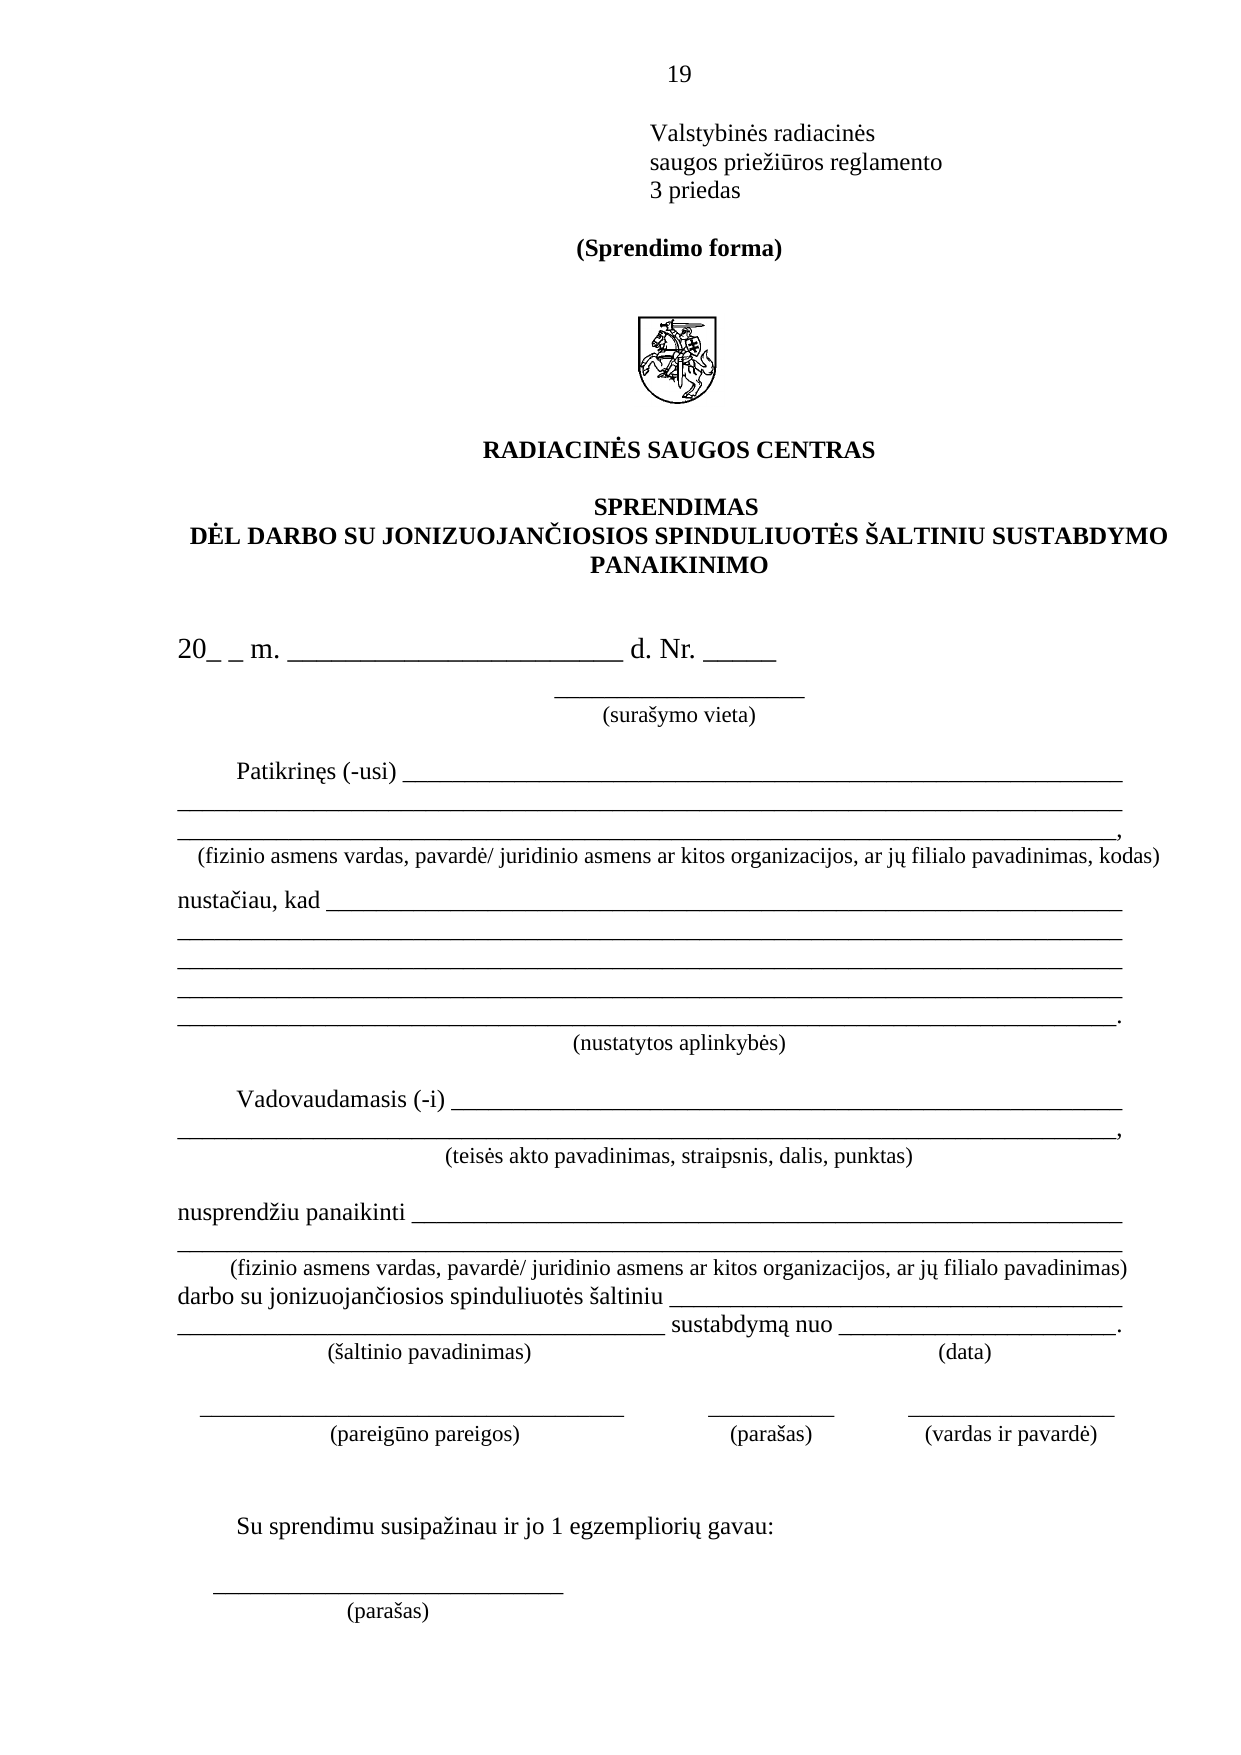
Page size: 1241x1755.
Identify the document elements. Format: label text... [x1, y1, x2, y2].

text _______________________________________ sustabdymą nuo . [177, 1309, 1181, 1338]
text Vadovaudamasis (-i) [177, 1084, 1181, 1113]
text (teisės akto pavadinimas, straipsnis, dalis, punktas) [177, 1142, 1181, 1168]
text _ . [177, 1001, 1181, 1029]
table_header [661, 1394, 687, 1482]
text (Sprendimo forma) [177, 233, 1181, 262]
text _ [177, 1226, 1181, 1254]
text (fizinio asmens vardas, pavardė/ juridinio asmens ar kitos organizacijos, ar jų filialo pavadinimas, kodas) [177, 842, 1181, 869]
text _ , [177, 814, 1181, 842]
text Su sprendimu susipažinau ir jo 1 egzempliorių gavau: [177, 1511, 1181, 1540]
text _ [177, 972, 1181, 1001]
text (šaltinio pavadinimas) (data) [327, 1338, 1181, 1365]
text (herbas) [177, 291, 1181, 406]
text ____________________ [177, 672, 1181, 701]
text _ , [177, 1113, 1181, 1142]
text ____________________________ [177, 1568, 599, 1597]
text _ [177, 785, 1181, 814]
text 20_ _ m. _______________________ d. Nr. _____ [177, 631, 1181, 665]
text (parašas) [177, 1597, 599, 1623]
table_header __________________ (vardas ir pavardė) [881, 1394, 1141, 1482]
text 3 priedas [649, 176, 1181, 204]
text RADIACINĖS SAUGOS CENTRAS [177, 435, 1181, 464]
text _ [177, 914, 1181, 943]
text (surašymo vieta) [177, 701, 1181, 727]
text (fizinio asmens vardas, pavardė/ juridinio asmens ar kitos organizacijos, ar jų filialo pavadinimas) [177, 1254, 1181, 1281]
text nustačiau, kad [177, 886, 1181, 914]
text nusprendžiu panaikinti [177, 1197, 1181, 1226]
text SPRENDIMAS DĖL DARBO SU JONIZUOJANČIOSIOS SPINDULIUOTĖS ŠALTINIU SUSTABDYMO PANAIKINIMO [177, 492, 1181, 579]
table_header ___________ (parašas) [687, 1394, 855, 1482]
text Valstybinės radiacinės [649, 118, 1181, 147]
text saugos priežiūros reglamento [649, 147, 1181, 176]
text (nustatytos aplinkybės) [177, 1029, 1181, 1056]
text darbo su jonizuojančiosios spinduliuotės šaltiniu [177, 1281, 1181, 1309]
text Patikrinęs (-usi) [177, 756, 1181, 785]
text _ [177, 943, 1181, 972]
table_header _____________________________________ (pareigūno pareigos) [189, 1394, 661, 1482]
table_header [855, 1394, 881, 1482]
